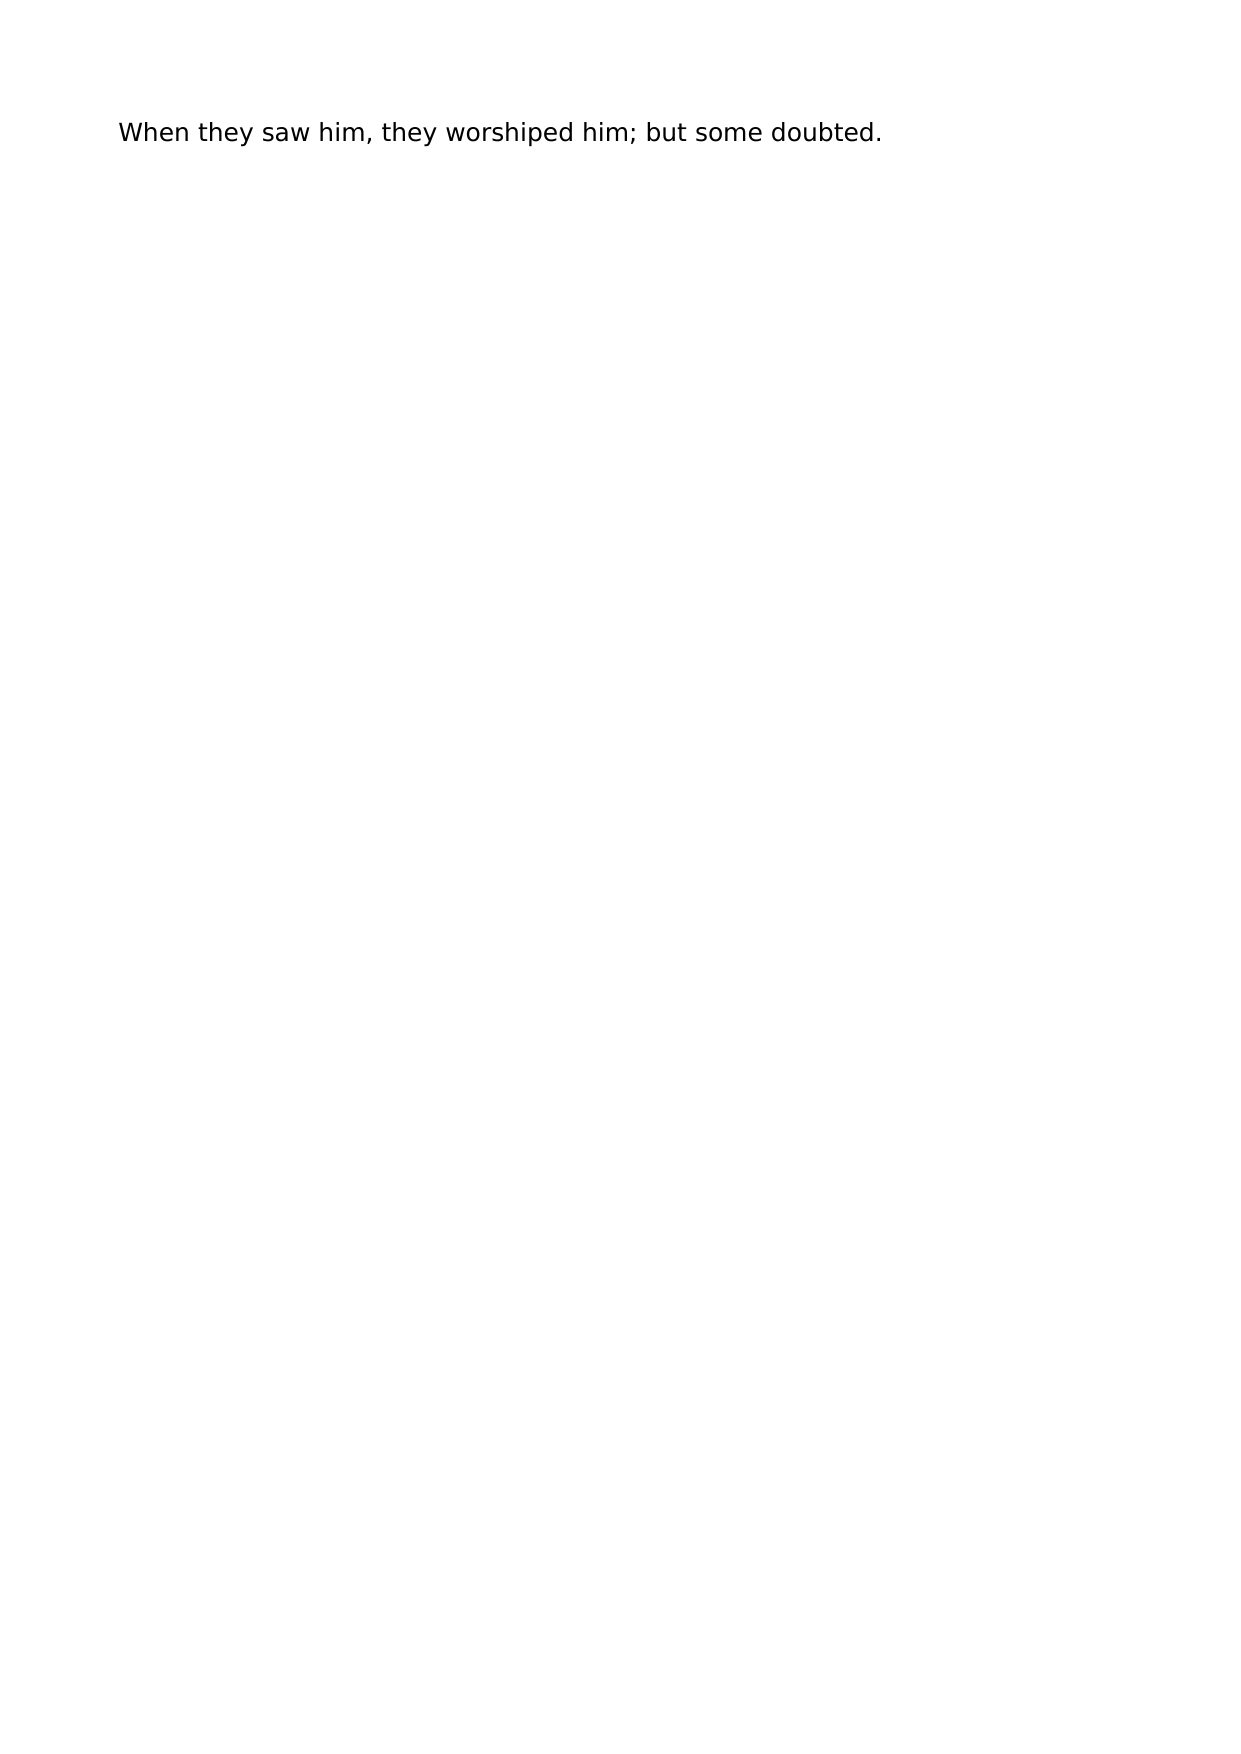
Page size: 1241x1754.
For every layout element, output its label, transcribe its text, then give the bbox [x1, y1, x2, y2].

text When they saw him, they worshiped him; but some doubted. [118, 118, 1122, 147]
